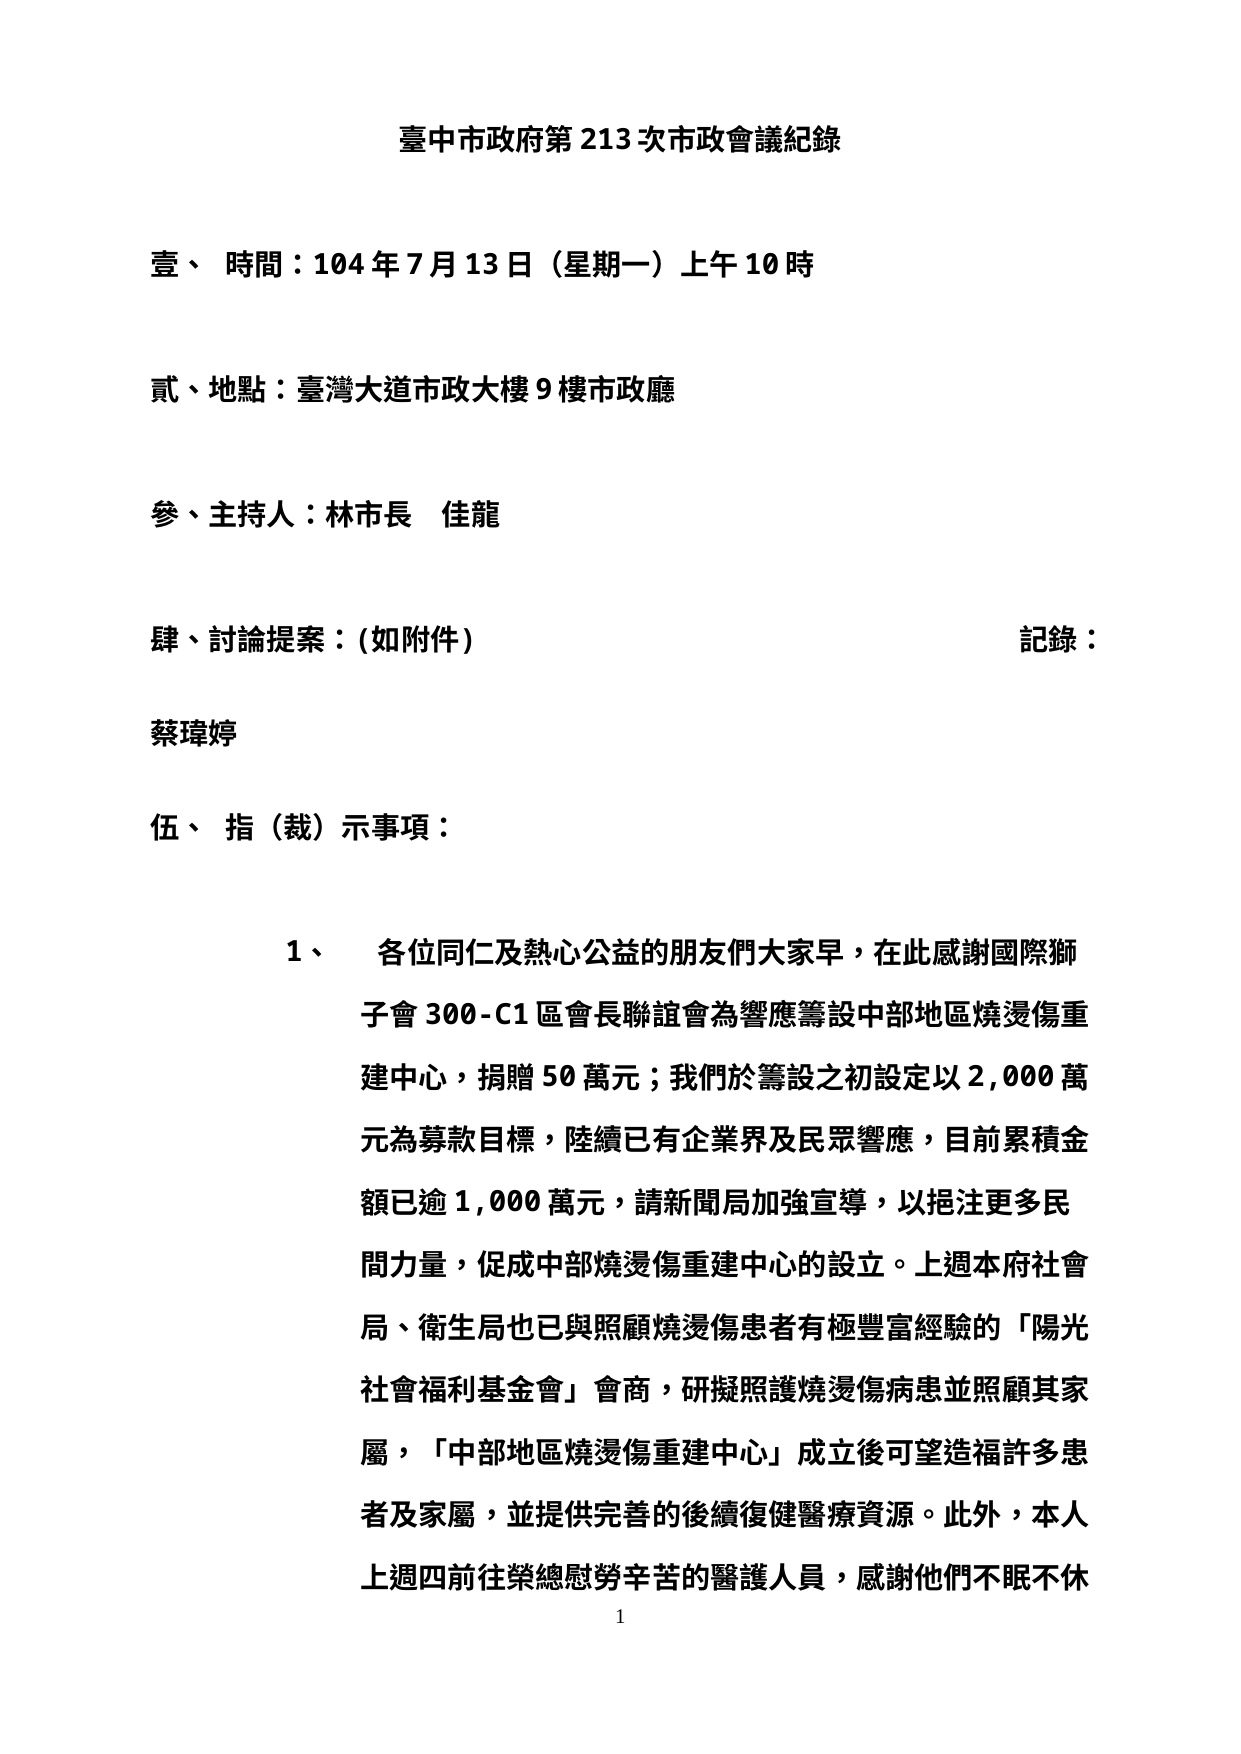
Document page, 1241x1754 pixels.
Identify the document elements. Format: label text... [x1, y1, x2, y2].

text 肆、討論提案：(如附件) 記錄：蔡瑋婷 [150, 596, 1090, 752]
text 參、主持人：林市長 佳龍 [150, 471, 1090, 534]
list 時間：104年7月13日（星期一）上午10時 [150, 221, 1090, 284]
text 貳、地點：臺灣大道市政大樓9樓市政廳 [150, 346, 1090, 409]
text 臺中市政府第213次市政會議紀錄 [150, 96, 1090, 159]
list 各位同仁及熱心公益的朋友們大家早，在此感謝國際獅子會300-C1區會長聯誼會為響應籌設中部地區燒燙傷重建中心，捐贈50萬元；我們於籌設之初設定以2,000萬元為募款目標，陸續已有企業界及民眾響應，目前累積金額已逾1,000萬元，請新聞局加強宣導，以挹注更多民間力量，促成中部燒燙傷重建中心的設立。上週本府社會局、衛生局也已與照顧燒燙傷患者有極豐富經驗的「陽光社會福利基金會」會商，研擬照護燒燙傷病患並照顧其家屬，「中部地區燒燙傷重建中心」成立後可望造福許多患者及家屬，並提供完善的後續復健醫療資源。此外，本人上週四前往榮總慰勞辛苦的醫護人員，感謝他們不眠不休的照顧傷患，並送上本市的特產-高接梨，藉以聊表心意，也請他們多照顧自己的身體。(辦理機關：新聞局) [285, 909, 1090, 1596]
list 指（裁）示事項： [150, 784, 1090, 846]
